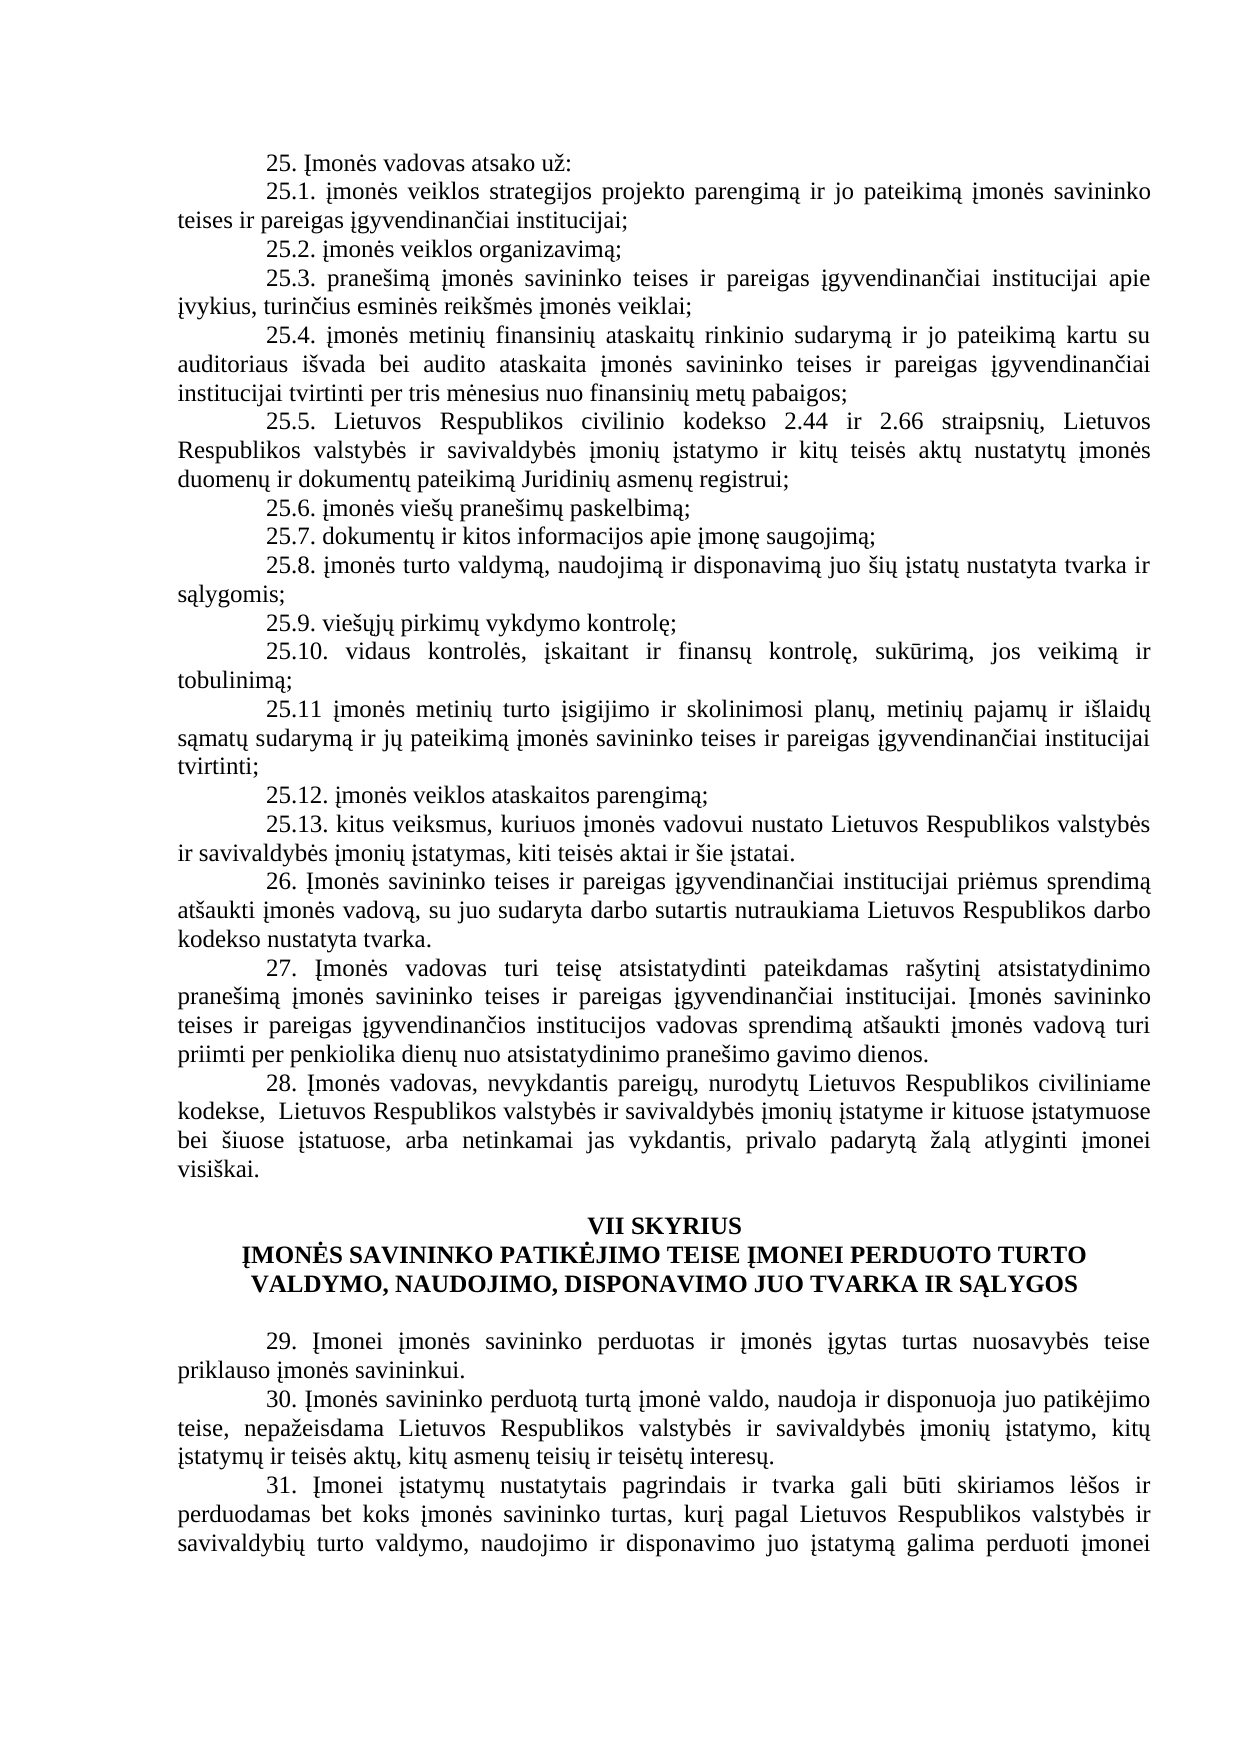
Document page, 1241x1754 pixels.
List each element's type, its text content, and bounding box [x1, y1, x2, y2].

text 25.9. viešųjų pirkimų vykdymo kontrolę; [177, 608, 1152, 636]
text VII SKYRIUS [177, 1211, 1152, 1240]
text 28. Įmonės vadovas, nevykdantis pareigų, nurodytų Lietuvos Respublikos civiliniame kodekse, Lietuvos Respublikos valstybės ir savivaldybės įmonių įstatyme ir kituose įstatymuose bei šiuose įstatuose, arba netinkamai jas vykdantis, privalo padarytą žalą atlyginti įmonei visiškai. [177, 1068, 1152, 1183]
text 25.5. Lietuvos Respublikos civilinio kodekso 2.44 ir 2.66 straipsnių, Lietuvos Respublikos valstybės ir savivaldybės įmonių įstatymo ir kitų teisės aktų nustatytų įmonės duomenų ir dokumentų pateikimą Juridinių asmenų registrui; [177, 406, 1152, 493]
text 26. Įmonės savininko teises ir pareigas įgyvendinančiai institucijai priėmus sprendimą atšaukti įmonės vadovą, su juo sudaryta darbo sutartis nutraukiama Lietuvos Respublikos darbo kodekso nustatyta tvarka. [177, 866, 1152, 953]
text 25.6. įmonės viešų pranešimų paskelbimą; [177, 493, 1152, 521]
text 29. Įmonei įmonės savininko perduotas ir įmonės įgytas turtas nuosavybės teise priklauso įmonės savininkui. [177, 1326, 1152, 1384]
text 25.4. įmonės metinių finansinių ataskaitų rinkinio sudarymą ir jo pateikimą kartu su auditoriaus išvada bei audito ataskaita įmonės savininko teises ir pareigas įgyvendinančiai institucijai tvirtinti per tris mėnesius nuo finansinių metų pabaigos; [177, 320, 1152, 406]
text 30. Įmonės savininko perduotą turtą įmonė valdo, naudoja ir disponuoja juo patikėjimo teise, nepažeisdama Lietuvos Respublikos valstybės ir savivaldybės įmonių įstatymo, kitų įstatymų ir teisės aktų, kitų asmenų teisių ir teisėtų interesų. [177, 1384, 1152, 1470]
text 25.2. įmonės veiklos organizavimą; [177, 234, 1152, 263]
text 25.10. vidaus kontrolės, įskaitant ir finansų kontrolę, sukūrimą, jos veikimą ir tobulinimą; [177, 636, 1152, 694]
text 31. Įmonei įstatymų nustatytais pagrindais ir tvarka gali būti skiriamos lėšos ir perduodamas bet koks įmonės savininko turtas, kurį pagal Lietuvos Respublikos valstybės ir savivaldybių turto valdymo, naudojimo ir disponavimo juo įstatymą galima perduoti įmonei [177, 1470, 1152, 1556]
text 27. Įmonės vadovas turi teisę atsistatydinti pateikdamas rašytinį atsistatydinimo pranešimą įmonės savininko teises ir pareigas įgyvendinančiai institucijai. Įmonės savininko teises ir pareigas įgyvendinančios institucijos vadovas sprendimą atšaukti įmonės vadovą turi priimti per penkiolika dienų nuo atsistatydinimo pranešimo gavimo dienos. [177, 953, 1152, 1068]
text 25.7. dokumentų ir kitos informacijos apie įmonę saugojimą; [177, 521, 1152, 550]
text 25. Įmonės vadovas atsako už: [177, 148, 1152, 176]
text 25.3. pranešimą įmonės savininko teises ir pareigas įgyvendinančiai institucijai apie įvykius, turinčius esminės reikšmės įmonės veiklai; [177, 263, 1152, 320]
text 25.13. kitus veiksmus, kuriuos įmonės vadovui nustato Lietuvos Respublikos valstybės ir savivaldybės įmonių įstatymas, kiti teisės aktai ir šie įstatai. [177, 809, 1152, 866]
text 25.12. įmonės veiklos ataskaitos parengimą; [177, 780, 1152, 809]
text 25.1. įmonės veiklos strategijos projekto parengimą ir jo pateikimą įmonės savininko teises ir pareigas įgyvendinančiai institucijai; [177, 176, 1152, 234]
text 25.8. įmonės turto valdymą, naudojimą ir disponavimą juo šių įstatų nustatyta tvarka ir sąlygomis; [177, 550, 1152, 608]
text 25.11 įmonės metinių turto įsigijimo ir skolinimosi planų, metinių pajamų ir išlaidų sąmatų sudarymą ir jų pateikimą įmonės savininko teises ir pareigas įgyvendinančiai institucijai tvirtinti; [177, 694, 1152, 780]
text ĮMONĖS SAVININKO PATIKĖJIMO TEISE ĮMONEI PERDUOTO TURTO VALDYMO, NAUDOJIMO, DISPONAVIMO JUO TVARKA IR SĄLYGOS [177, 1240, 1152, 1298]
